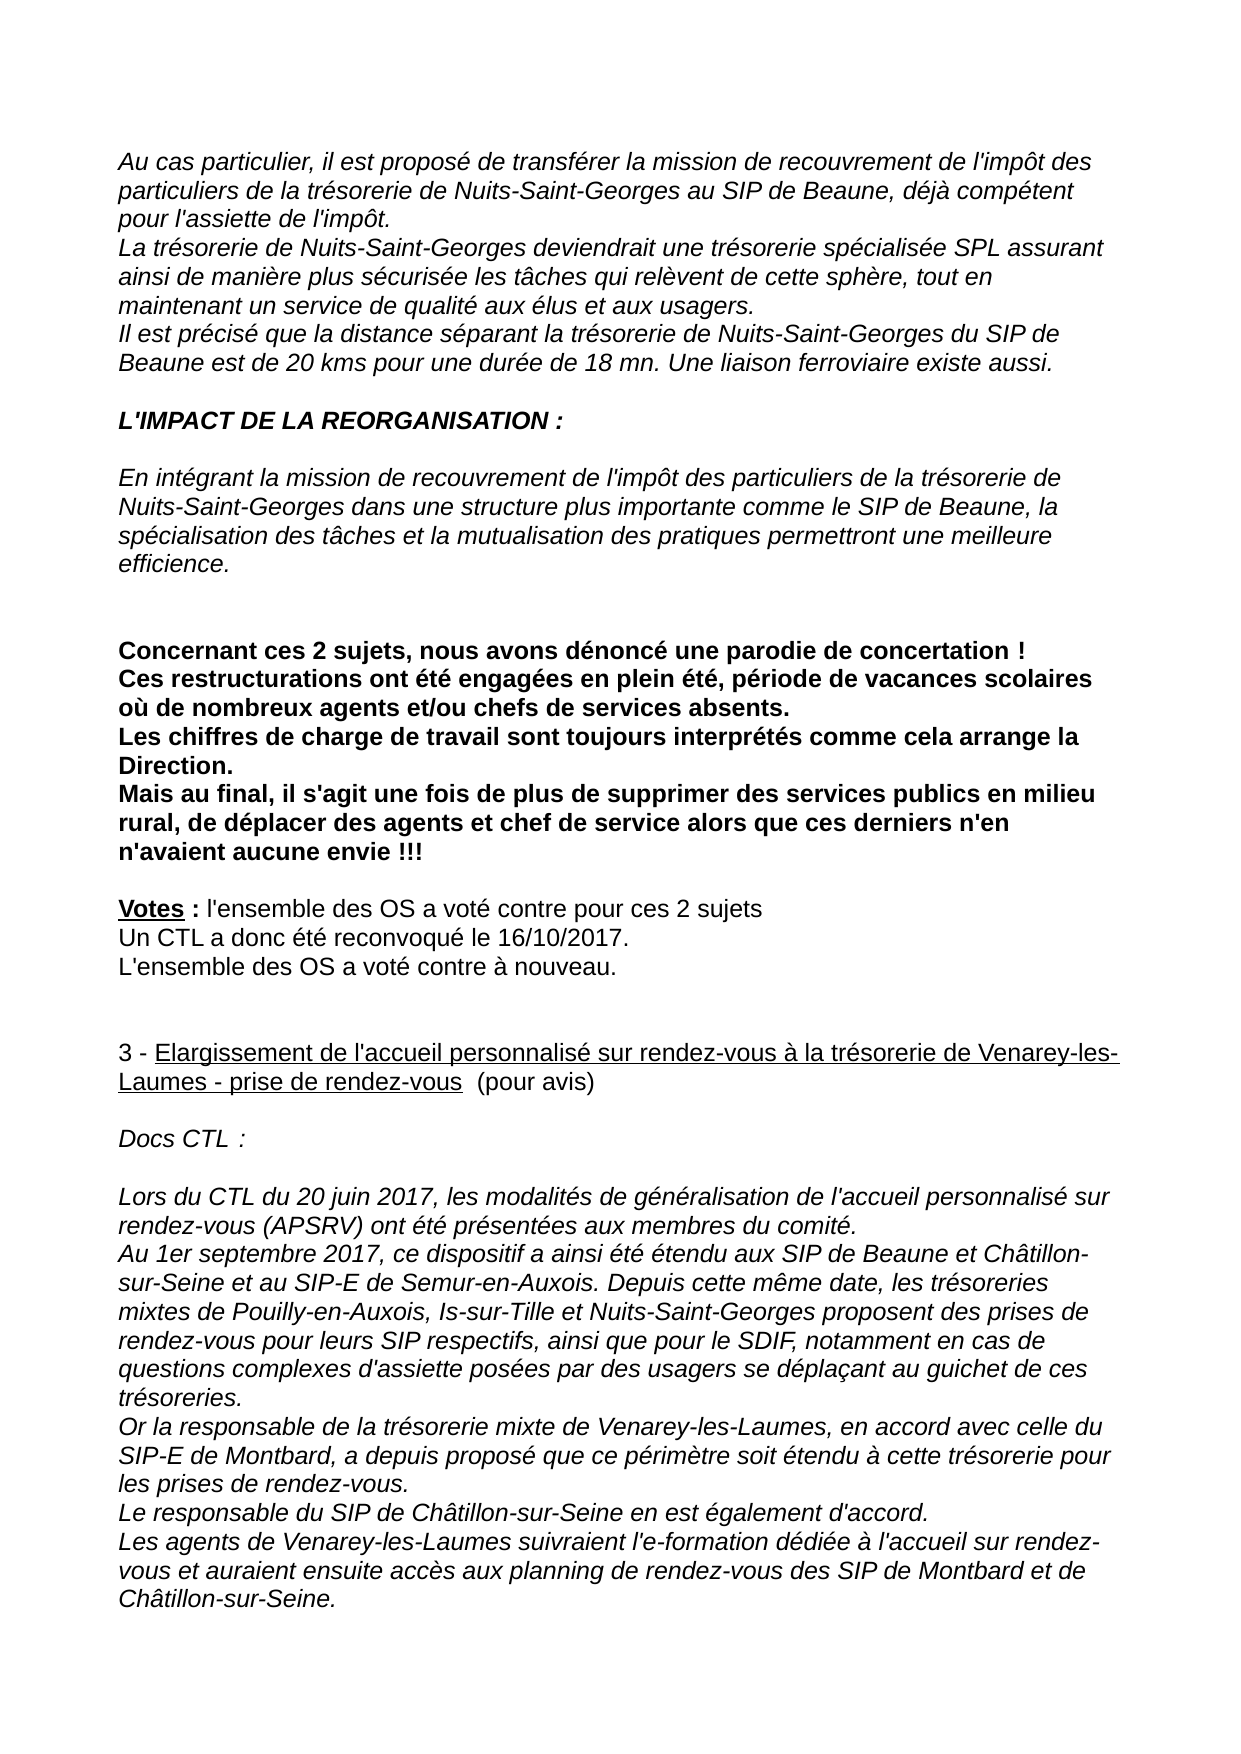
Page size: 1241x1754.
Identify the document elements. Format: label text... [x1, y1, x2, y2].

text L'ensemble des OS a voté contre à nouveau. [118, 952, 1122, 981]
text Au cas particulier, il est proposé de transférer la mission de recouvrement de l'impôt des [118, 147, 1122, 176]
text Il est précisé que la distance séparant la trésorerie de Nuits-Saint-Georges du SIP de Beaune est de 20 kms pour une durée de 18 mn. Une liaison ferroviaire existe aussi. [118, 319, 1122, 377]
text particuliers de la trésorerie de Nuits-Saint-Georges au SIP de Beaune, déjà compétent pour l'assiette de l'impôt. [118, 176, 1122, 233]
text Les chiffres de charge de travail sont toujours interprétés comme cela arrange la Direction. [118, 722, 1122, 779]
text Concernant ces 2 sujets, nous avons dénoncé une parodie de concertation ! [118, 636, 1122, 664]
text Docs CTL : [118, 1124, 1122, 1153]
text Or la responsable de la trésorerie mixte de Venarey-les-Laumes, en accord avec celle du SIP-E de Montbard, a depuis proposé que ce périmètre soit étendu à cette trésorerie pour les prises de rendez-vous. [118, 1412, 1122, 1498]
text Mais au final, il s'agit une fois de plus de supprimer des services publics en milieu rural, de déplacer des agents et chef de service alors que ces derniers n'en n'avaient aucune envie !!! [118, 779, 1122, 866]
text Au 1er septembre 2017, ce dispositif a ainsi été étendu aux SIP de Beaune et Châtillon-sur-Seine et au SIP-E de Semur-en-Auxois. Depuis cette même date, les trésoreries mixtes de Pouilly-en-Auxois, Is-sur-Tille et Nuits-Saint-Georges proposent des prises de rendez-vous pour leurs SIP respectifs, ainsi que pour le SDIF, notamment en cas de questions complexes d'assiette posées par des usagers se déplaçant au guichet de ces trésoreries. [118, 1239, 1122, 1412]
text En intégrant la mission de recouvrement de l'impôt des particuliers de la trésorerie de Nuits-Saint-Georges dans une structure plus importante comme le SIP de Beaune, la spécialisation des tâches et la mutualisation des pratiques permettront une meilleure efficience. [118, 463, 1122, 578]
text L'IMPACT DE LA REORGANISATION : [118, 406, 1122, 434]
text Lors du CTL du 20 juin 2017, les modalités de généralisation de l'accueil personnalisé sur rendez-vous (APSRV) ont été présentées aux membres du comité. [118, 1182, 1122, 1239]
text Votes : l'ensemble des OS a voté contre pour ces 2 sujets [118, 894, 1122, 923]
text Ces restructurations ont été engagées en plein été, période de vacances scolaires où de nombreux agents et/ou chefs de services absents. [118, 664, 1122, 722]
text Un CTL a donc été reconvoqué le 16/10/2017. [118, 923, 1122, 952]
text La trésorerie de Nuits-Saint-Georges deviendrait une trésorerie spécialisée SPL assurant ainsi de manière plus sécurisée les tâches qui relèvent de cette sphère, tout en maintenant un service de qualité aux élus et aux usagers. [118, 233, 1122, 319]
text Les agents de Venarey-les-Laumes suivraient l'e-formation dédiée à l'accueil sur rendez-vous et auraient ensuite accès aux planning de rendez-vous des SIP de Montbard et de Châtillon-sur-Seine. [118, 1527, 1122, 1613]
text 3 - Elargissement de l'accueil personnalisé sur rendez-vous à la trésorerie de Venarey-les-Laumes - prise de rendez-vous (pour avis) [118, 1038, 1122, 1096]
text Le responsable du SIP de Châtillon-sur-Seine en est également d'accord. [118, 1498, 1122, 1527]
